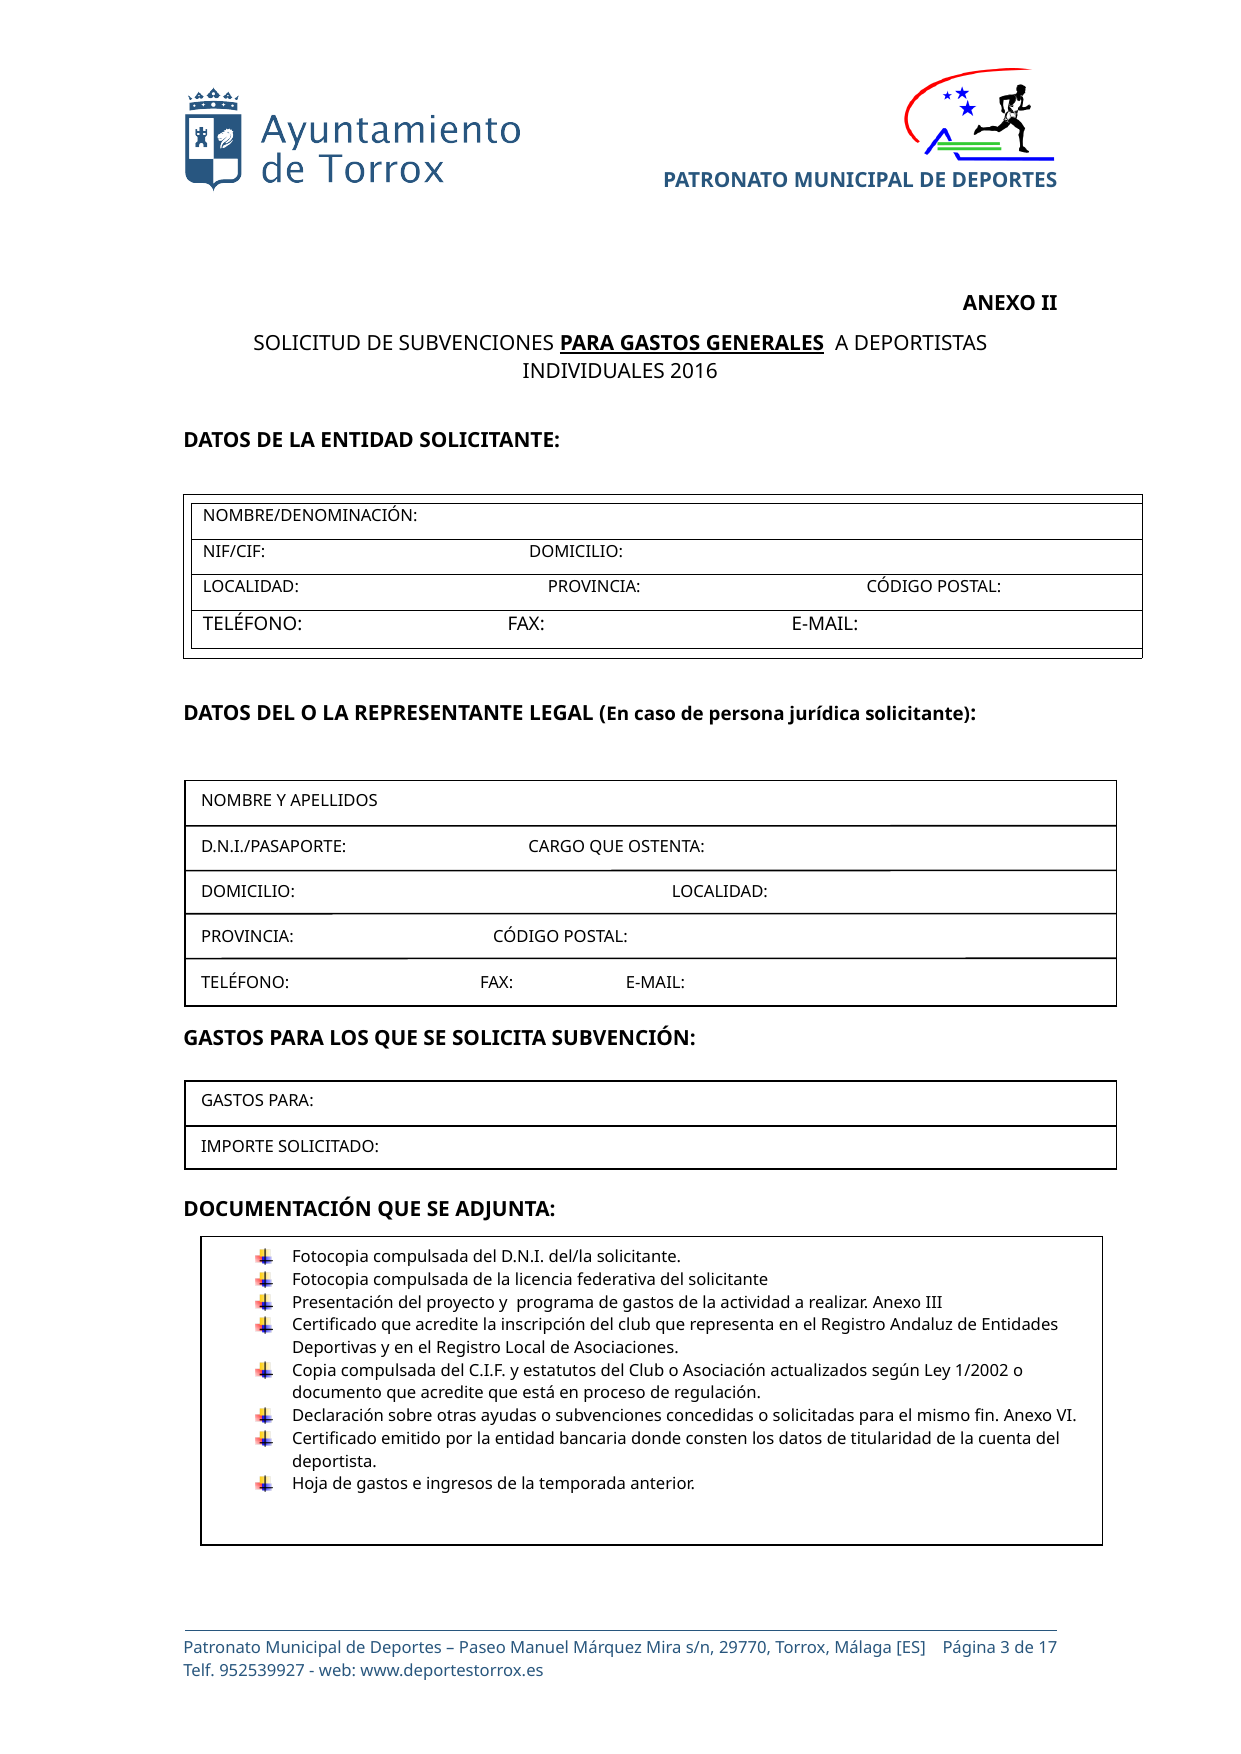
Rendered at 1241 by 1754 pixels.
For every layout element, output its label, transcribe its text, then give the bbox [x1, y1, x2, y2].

text DOMICILIO: LOCALIDAD: [201, 880, 1101, 902]
subtitle DATOS DE LA ENTIDAD SOLICITANTE: [183, 425, 1057, 454]
table_cell NIF/CIF: [192, 540, 518, 574]
text GASTOS PARA: [201, 1089, 1101, 1112]
table_cell CÓDIGO POSTAL: [855, 575, 1142, 609]
list Hoja de gastos e ingresos de la temporada anterior. [254, 1472, 1087, 1495]
table_cell E-MAIL: [780, 611, 1142, 648]
text ANEXO II [183, 288, 1057, 316]
list Declaración sobre otras ayudas o subvenciones concedidas o solicitadas para el mismo fin. Anexo VI. [254, 1404, 1087, 1427]
table_cell FAX: [496, 611, 780, 648]
subtitle DOCUMENTACIÓN QUE SE ADJUNTA: [183, 1194, 1057, 1222]
list Certificado que acredite la inscripción del club que representa en el Registro Andaluz de Entidades Deportivas y en el Registro Local de Asociaciones. [254, 1313, 1087, 1358]
text PROVINCIA: CÓDIGO POSTAL: [201, 925, 1101, 948]
list Copia compulsada del C.I.F. y estatutos del Club o Asociación actualizados según Ley 1/2002 o documento que acredite que está en proceso de regulación. [254, 1358, 1087, 1404]
table_cell PROVINCIA: [536, 575, 855, 609]
picture [255, 1406, 273, 1424]
picture [904, 68, 1055, 161]
picture [255, 1474, 273, 1492]
text D.N.I./PASAPORTE: CARGO QUE OSTENTA: [201, 834, 1101, 857]
text SOLICITUD DE SUBVENCIONES PARA GASTOS GENERALES A DEPORTISTAS INDIVIDUALES 2016 [183, 328, 1057, 385]
text IMPORTE SOLICITADO: [201, 1134, 1101, 1157]
list Fotocopia compulsada del D.N.I. del/la solicitante. [254, 1245, 1087, 1268]
picture [255, 1429, 273, 1447]
text NOMBRE Y APELLIDOS [201, 789, 1101, 812]
table_cell LOCALIDAD: [192, 575, 536, 609]
table_cell DOMICILIO: [518, 540, 1142, 574]
subtitle GASTOS PARA LOS QUE SE SOLICITA SUBVENCIÓN: [183, 1023, 1057, 1052]
picture [255, 1270, 273, 1288]
list Certificado emitido por la entidad bancaria donde consten los datos de titularidad de la cuenta del deportista. [254, 1427, 1087, 1472]
subtitle DATOS DEL O LA REPRESENTANTE LEGAL (En caso de persona jurídica solicitante): [183, 698, 1057, 727]
text TELÉFONO: FAX: E-MAIL: [201, 971, 1101, 993]
list Fotocopia compulsada de la licencia federativa del solicitante [254, 1268, 1087, 1290]
picture [255, 1247, 273, 1265]
list Presentación del proyecto y programa de gastos de la actividad a realizar. Anexo III [254, 1290, 1087, 1313]
table_cell TELÉFONO: [192, 611, 496, 648]
table_header NOMBRE/DENOMINACIÓN: [192, 504, 1142, 538]
picture [255, 1315, 273, 1334]
picture [185, 86, 520, 193]
picture [255, 1292, 273, 1311]
picture [255, 1360, 273, 1379]
